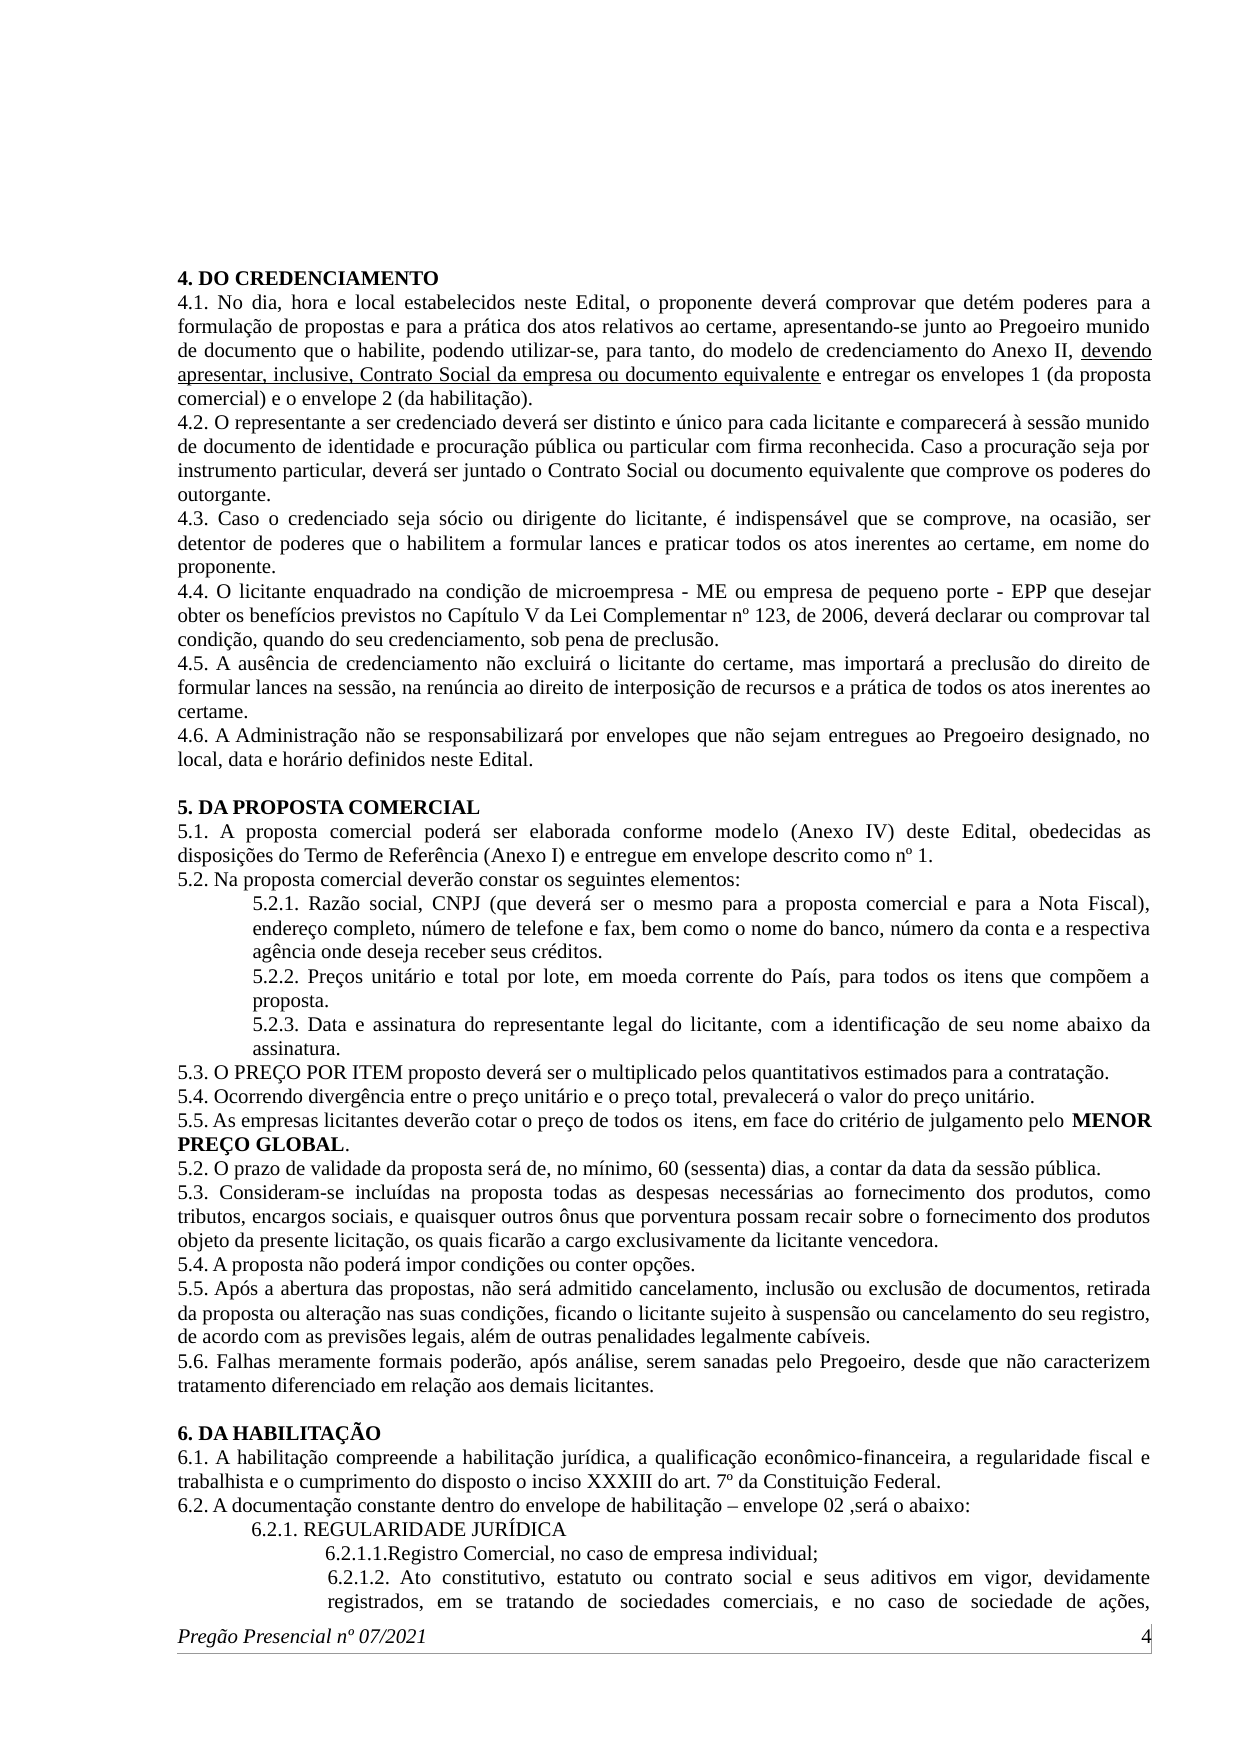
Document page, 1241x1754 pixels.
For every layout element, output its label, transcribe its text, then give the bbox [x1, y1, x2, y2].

text 4.3. Caso o credenciado seja sócio ou dirigente do licitante, é indispensável que se comprove, na ocasião, ser detentor de poderes que o habilitem a formular lances e praticar todos os atos inerentes ao certame, em nome do proponente. [177, 506, 1152, 578]
text 6.2.1.2. Ato constitutivo, estatuto ou contrato social e seus aditivos em vigor, devidamente registrados, em se tratando de sociedades comerciais, e no caso de sociedade de ações, [327, 1565, 1152, 1613]
text 5.5. Após a abertura das propostas, não será admitido cancelamento, inclusão ou exclusão de documentos, retirada da proposta ou alteração nas suas condições, ficando o licitante sujeito à suspensão ou cancelamento do seu registro, de acordo com as previsões legais, além de outras penalidades legalmente cabíveis. [177, 1276, 1152, 1348]
text 5.2. Na proposta comercial deverão constar os seguintes elementos: [177, 867, 1152, 891]
text 5.4. A proposta não poderá impor condições ou conter opções. [177, 1252, 1152, 1276]
text 4.5. A ausência de credenciamento não excluirá o licitante do certame, mas importará a preclusão do direito de formular lances na sessão, na renúncia ao direito de interposição de recursos e a prática de todos os atos inerentes ao certame. [177, 651, 1152, 723]
text 5. DA PROPOSTA COMERCIAL [177, 795, 1152, 819]
text 5.2.2. Preços unitário e total por lote, em moeda corrente do País, para todos os itens que compõem a proposta. [252, 963, 1152, 1012]
text 4.4. O licitante enquadrado na condição de microempresa - ME ou empresa de pequeno porte - EPP que desejar obter os benefícios previstos no Capítulo V da Lei Complementar nº 123, de 2006, deverá declarar ou comprovar tal condição, quando do seu credenciamento, sob pena de preclusão. [177, 578, 1152, 651]
text 5.2. O prazo de validade da proposta será de, no mínimo, 60 (sessenta) dias, a contar da data da sessão pública. [177, 1156, 1152, 1180]
text 5.2.1. Razão social, CNPJ (que deverá ser o mesmo para a proposta comercial e para a Nota Fiscal), endereço completo, número de telefone e fax, bem como o nome do banco, número da conta e a respectiva agência onde deseja receber seus créditos. [252, 891, 1152, 963]
text 5.4. Ocorrendo divergência entre o preço unitário e o preço total, prevalecerá o valor do preço unitário. [177, 1084, 1152, 1108]
text 4.1. No dia, hora e local estabelecidos neste Edital, o proponente deverá comprovar que detém poderes para a formulação de propostas e para a prática dos atos relativos ao certame, apresentando-se junto ao Pregoeiro munido de documento que o habilite, podendo utilizar-se, para tanto, do modelo de credenciamento do Anexo II, devendo apresentar, inclusive, Contrato Social da empresa ou documento equivalente e entregar os envelopes 1 (da proposta comercial) e o envelope 2 (da habilitação). [177, 290, 1152, 410]
text 5.3. Consideram-se incluídas na proposta todas as despesas necessárias ao fornecimento dos produtos, como tributos, encargos sociais, e quaisquer outros ônus que porventura possam recair sobre o fornecimento dos produtos objeto da presente licitação, os quais ficarão a cargo exclusivamente da licitante vencedora. [177, 1180, 1152, 1252]
text 4.2. O representante a ser credenciado deverá ser distinto e único para cada licitante e comparecerá à sessão munido de documento de identidade e procuração pública ou particular com firma reconhecida. Caso a procuração seja por instrumento particular, deverá ser juntado o Contrato Social ou documento equivalente que comprove os poderes do outorgante. [177, 410, 1152, 506]
text 5.1. A proposta comercial poderá ser elaborada conforme modelo (Anexo IV) deste Edital, obedecidas as disposições do Termo de Referência (Anexo I) e entregue em envelope descrito como nº 1. [177, 819, 1152, 867]
text 6.2.1.1.Registro Comercial, no caso de empresa individual; [177, 1541, 1152, 1565]
text 5.3. O PREÇO POR ITEM proposto deverá ser o multiplicado pelos quantitativos estimados para a contratação. [177, 1060, 1152, 1084]
text 4. DO CREDENCIAMENTO [177, 266, 1152, 290]
text 5.5. As empresas licitantes deverão cotar o preço de todos os itens, em face do critério de julgamento pelo MENOR PREÇO GLOBAL. [177, 1108, 1152, 1156]
text 5.6. Falhas meramente formais poderão, após análise, serem sanadas pelo Pregoeiro, desde que não caracterizem tratamento diferenciado em relação aos demais licitantes. [177, 1348, 1152, 1397]
text 6. DA HABILITAÇÃO [177, 1421, 1152, 1445]
text 4.6. A Administração não se responsabilizará por envelopes que não sejam entregues ao Pregoeiro designado, no local, data e horário definidos neste Edital. [177, 723, 1152, 771]
text 6.2.1. REGULARIDADE JURÍDICA [177, 1517, 1152, 1541]
text 6.1. A habilitação compreende a habilitação jurídica, a qualificação econômico-financeira, a regularidade fiscal e trabalhista e o cumprimento do disposto o inciso XXXIII do art. 7º da Constituição Federal. [177, 1445, 1152, 1493]
text 5.2.3. Data e assinatura do representante legal do licitante, com a identificação de seu nome abaixo da assinatura. [252, 1012, 1152, 1060]
text 6.2. A documentação constante dentro do envelope de habilitação – envelope 02 ,será o abaixo: [177, 1493, 1152, 1517]
